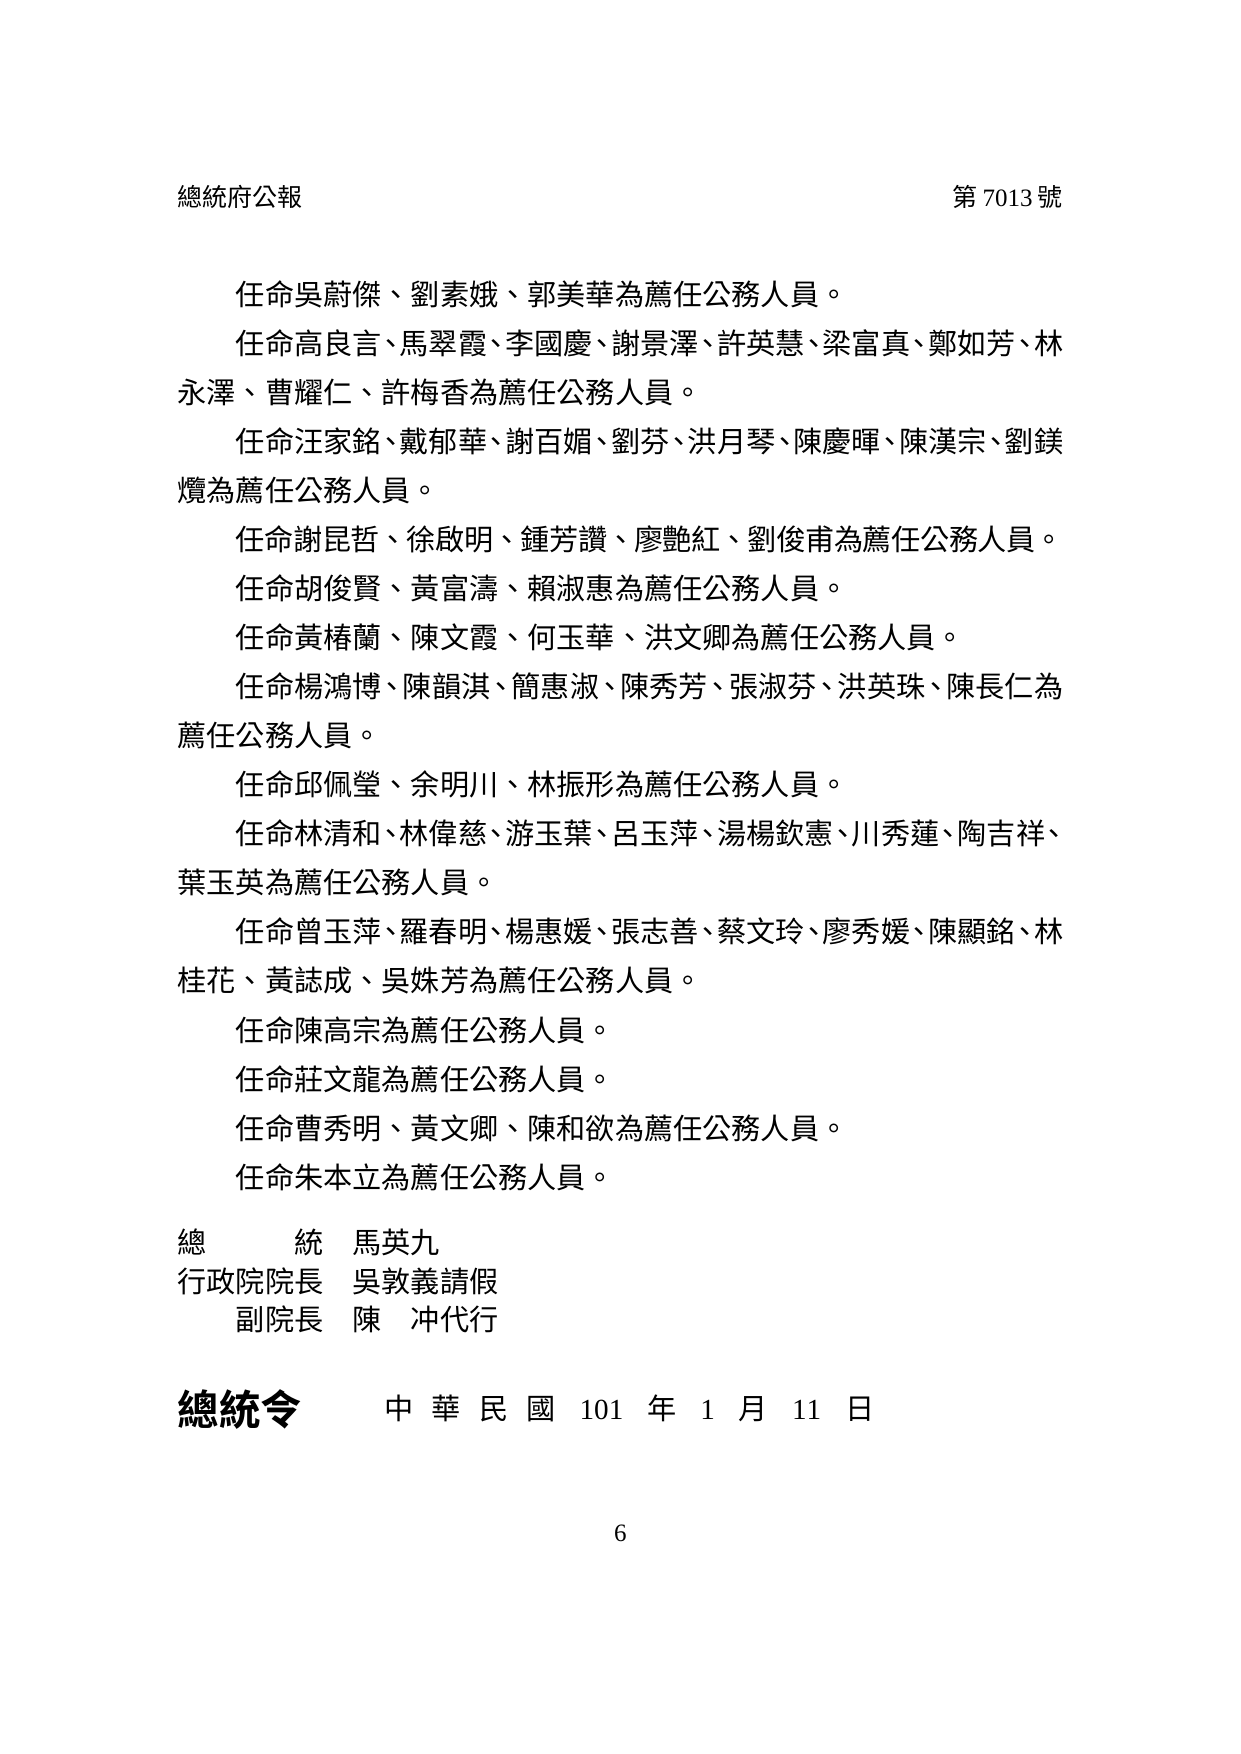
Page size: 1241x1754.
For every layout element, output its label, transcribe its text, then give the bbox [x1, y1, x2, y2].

table_header 總統令 [174, 1363, 381, 1451]
text 任命謝昆哲、徐啟明、鍾芳讚、廖艶紅、劉俊甫為薦任公務人員。 [177, 511, 1063, 560]
text 任命楊鴻博、陳韻淇、簡惠淑、陳秀芳、張淑芬、洪英珠、陳長仁為薦任公務人員。 [177, 658, 1063, 756]
text 任命林清和、林偉慈、游玉葉、呂玉萍、湯楊欽憲、川秀蓮、陶吉祥、葉玉英為薦任公務人員。 [177, 806, 1063, 904]
text 任命曾玉萍、羅春明、楊惠媛、張志善、蔡文玲、廖秀媛、陳顯銘、林桂花、黃誌成、吳姝芳為薦任公務人員。 [177, 904, 1063, 1002]
text 任命莊文龍為薦任公務人員。 [177, 1051, 1063, 1100]
text 任命黃椿蘭、陳文霞、何玉華、洪文卿為薦任公務人員。 [177, 609, 1063, 658]
text 總 統 馬英九 [177, 1223, 1063, 1261]
text 任命朱本立為薦任公務人員。 [177, 1149, 1063, 1198]
text 行政院院長 吳敦義請假 [177, 1261, 1063, 1300]
text 任命曹秀明、黃文卿、陳和欲為薦任公務人員。 [177, 1100, 1063, 1149]
text 任命吳蔚傑、劉素娥、郭美華為薦任公務人員。 [177, 266, 1063, 315]
text 任命邱佩瑩、余明川、林振形為薦任公務人員。 [177, 756, 1063, 806]
text 任命高良言、馬翠霞、李國慶、謝景澤、許英慧、梁富真、鄭如芳、林永澤、曹耀仁、許梅香為薦任公務人員。 [177, 315, 1063, 413]
text 任命胡俊賢、黃富濤、賴淑惠為薦任公務人員。 [177, 560, 1063, 609]
text 任命陳高宗為薦任公務人員。 [177, 1002, 1063, 1051]
text 任命汪家銘、戴郁華、謝百媚、劉芬、洪月琴、陳慶暉、陳漢宗、劉鎂爦為薦任公務人員。 [177, 413, 1063, 511]
table_header 中華民國101年1月11日 [381, 1363, 877, 1451]
text 副院長 陳 冲代行 [177, 1300, 1063, 1338]
